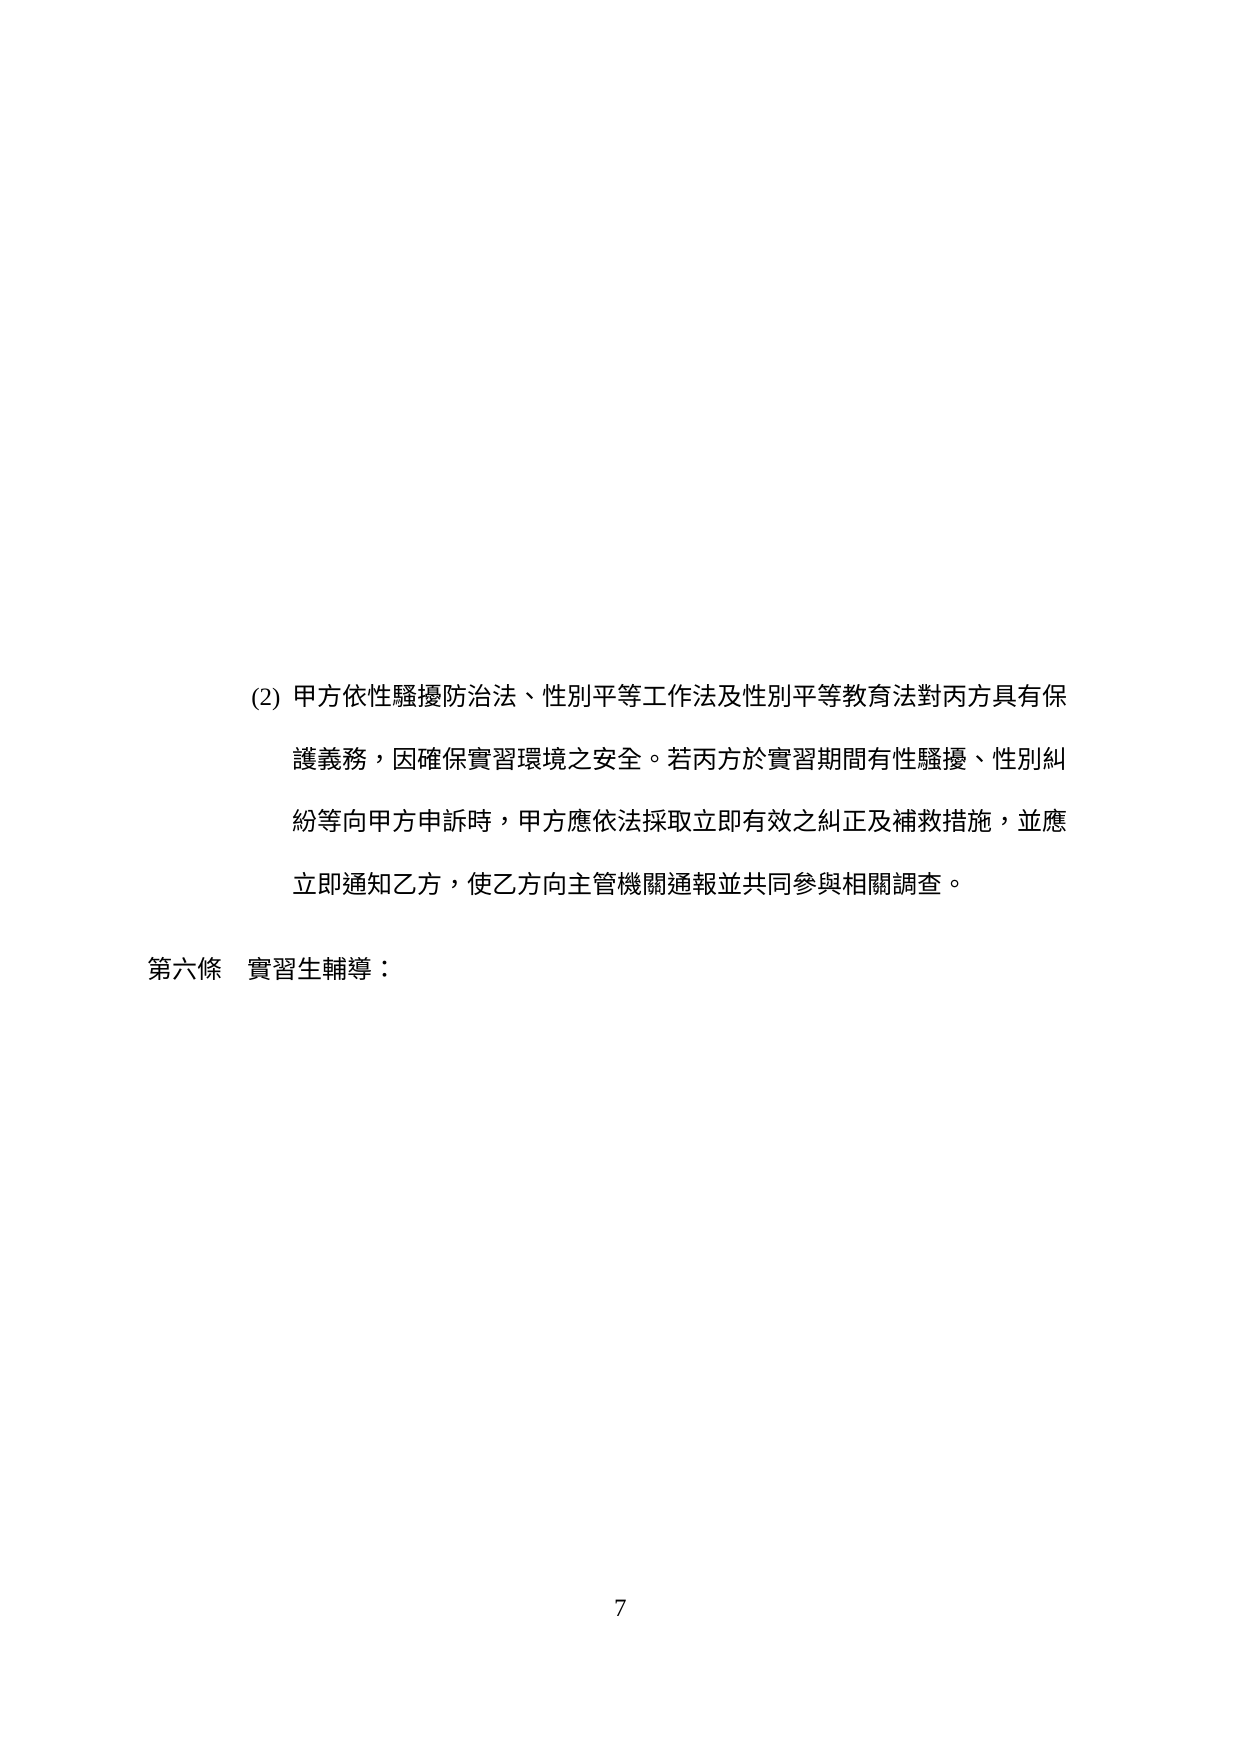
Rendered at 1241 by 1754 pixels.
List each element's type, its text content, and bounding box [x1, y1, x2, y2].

text 第六條 實習生輔導： [148, 926, 1092, 988]
list 甲方依性騷擾防治法、性別平等工作法及性別平等教育法對丙方具有保護義務，因確保實習環境之安全。若丙方於實習期間有性騷擾、性別糾紛等向甲方申訴時，甲方應依法採取立即有效之糾正及補救措施，並應立即通知乙方，使乙方向主管機關通報並共同參與相關調查。 [251, 653, 1092, 903]
